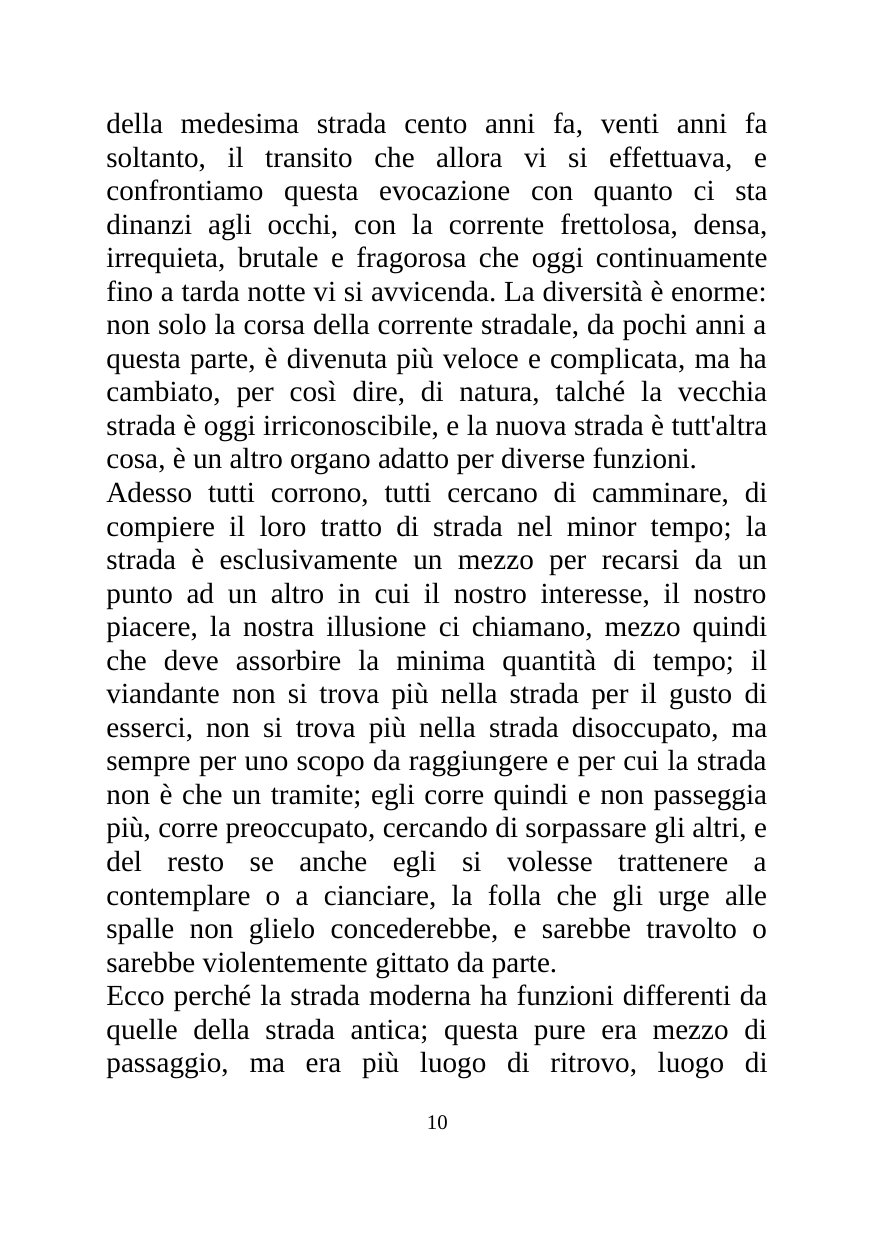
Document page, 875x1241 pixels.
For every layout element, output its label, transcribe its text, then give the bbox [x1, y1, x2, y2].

text Adesso tutti corrono, tutti cercano di camminare, di compiere il loro tratto di strada nel minor tempo; la strada è esclusivamente un mezzo per recarsi da un punto ad un altro in cui il nostro interesse, il nostro piacere, la nostra illusione ci chiamano, mezzo quindi che deve assorbire la minima quantità di tempo; il viandante non si trova più nella strada per il gusto di esserci, non si trova più nella strada disoccupato, ma sempre per uno scopo da raggiungere e per cui la strada non è che un tramite; egli corre quindi e non passeggia più, corre preoccupato, cercando di sorpassare gli altri, e del resto se anche egli si volesse trattenere a contemplare o a cianciare, la folla che gli urge alle spalle non glielo concederebbe, e sarebbe travolto o sarebbe violentemente gittato da parte. [106, 475, 768, 978]
text della medesima strada cento anni fa, venti anni fa soltanto, il transito che allora vi si effettuava, e confrontiamo questa evocazione con quanto ci sta dinanzi agli occhi, con la corrente frettolosa, densa, irrequieta, brutale e fragorosa che oggi continuamente fino a tarda notte vi si avvicenda. La diversità è enorme: non solo la corsa della corrente stradale, da pochi anni a questa parte, è divenuta più veloce e complicata, ma ha cambiato, per così dire, di natura, talché la vecchia strada è oggi irriconoscibile, e la nuova strada è tutt'altra cosa, è un altro organo adatto per diverse funzioni. [106, 106, 768, 475]
text Ecco perché la strada moderna ha funzioni differenti da quelle della strada antica; questa pure era mezzo di passaggio, ma era più luogo di ritrovo, luogo di [106, 978, 768, 1079]
